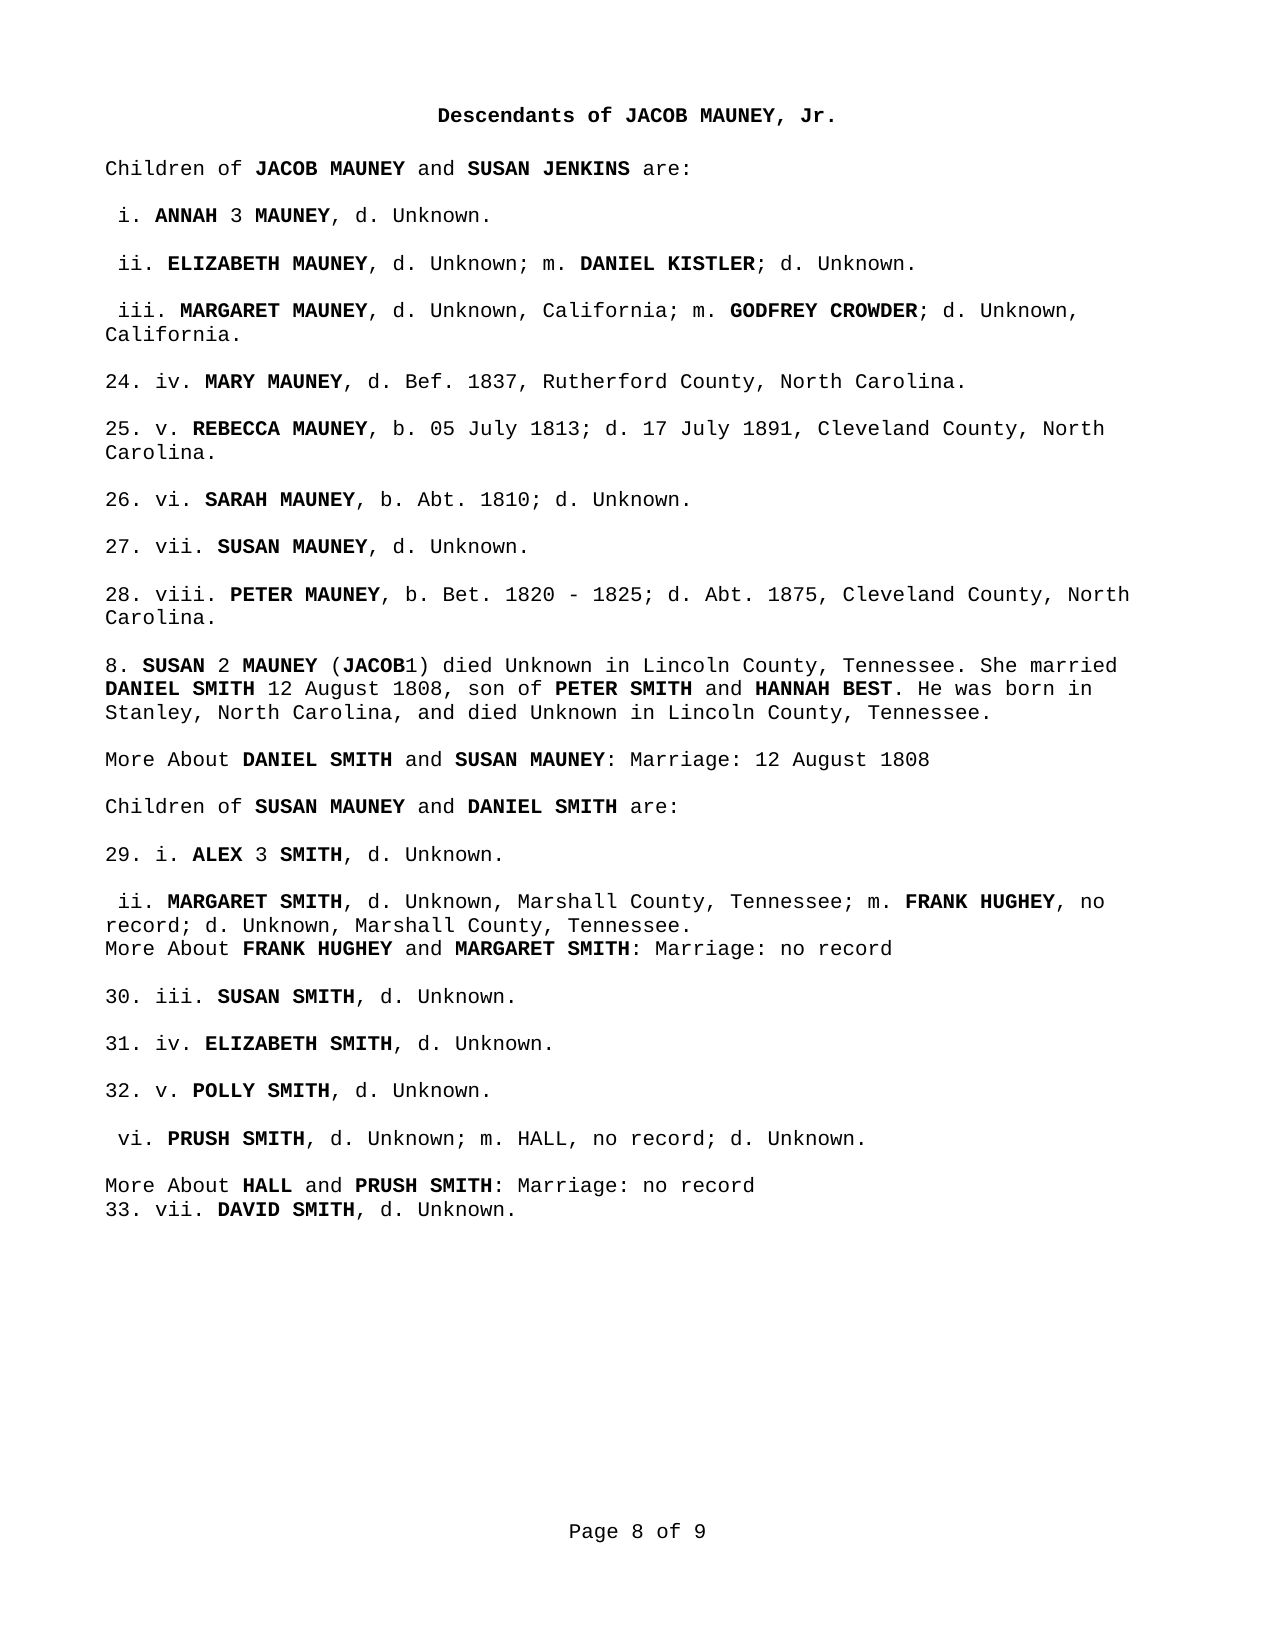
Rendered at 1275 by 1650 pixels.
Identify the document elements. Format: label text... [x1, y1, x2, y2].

text More About DANIEL SMITH and SUSAN MAUNEY: Marriage: 12 August 1808 [105, 749, 1170, 773]
text 30. iii. SUSAN SMITH, d. Unknown. [105, 986, 1170, 1009]
text 24. iv. MARY MAUNEY, d. Bef. 1837, Rutherford County, North Carolina. [105, 371, 1170, 394]
text ii. MARGARET SMITH, d. Unknown, Marshall County, Tennessee; m. FRANK HUGHEY, no record; d. Unknown, Marshall County, Tennessee. [105, 891, 1170, 938]
text i. ANNAH 3 MAUNEY, d. Unknown. [105, 205, 1170, 229]
text iii. MARGARET MAUNEY, d. Unknown, California; m. GODFREY CROWDER; d. Unknown, California. [105, 300, 1170, 347]
text 27. vii. SUSAN MAUNEY, d. Unknown. [105, 536, 1170, 560]
text 26. vi. SARAH MAUNEY, b. Abt. 1810; d. Unknown. [105, 489, 1170, 513]
text 8. SUSAN 2 MAUNEY (JACOB1) died Unknown in Lincoln County, Tennessee. She married DANIEL SMITH 12 August 1808, son of PETER SMITH and HANNAH BEST. He was born in Stanley, North Carolina, and died Unknown in Lincoln County, Tennessee. [105, 655, 1170, 726]
text vi. PRUSH SMITH, d. Unknown; m. HALL, no record; d. Unknown. [105, 1128, 1170, 1151]
text ii. ELIZABETH MAUNEY, d. Unknown; m. DANIEL KISTLER; d. Unknown. [105, 253, 1170, 276]
text 25. v. REBECCA MAUNEY, b. 05 July 1813; d. 17 July 1891, Cleveland County, North Carolina. [105, 418, 1170, 466]
text 31. iv. ELIZABETH SMITH, d. Unknown. [105, 1033, 1170, 1057]
text 29. i. ALEX 3 SMITH, d. Unknown. [105, 844, 1170, 867]
text More About HALL and PRUSH SMITH: Marriage: no record [105, 1175, 1170, 1198]
text More About FRANK HUGHEY and MARGARET SMITH: Marriage: no record [105, 938, 1170, 962]
text Children of SUSAN MAUNEY and DANIEL SMITH are: [105, 797, 1170, 820]
text Children of JACOB MAUNEY and SUSAN JENKINS are: [105, 158, 1170, 182]
text 32. v. POLLY SMITH, d. Unknown. [105, 1080, 1170, 1104]
text 33. vii. David SMITH, d. Unknown. [105, 1198, 1170, 1222]
text 28. viii. PETER MAUNEY, b. Bet. 1820 - 1825; d. Abt. 1875, Cleveland County, North Carolina. [105, 584, 1170, 631]
